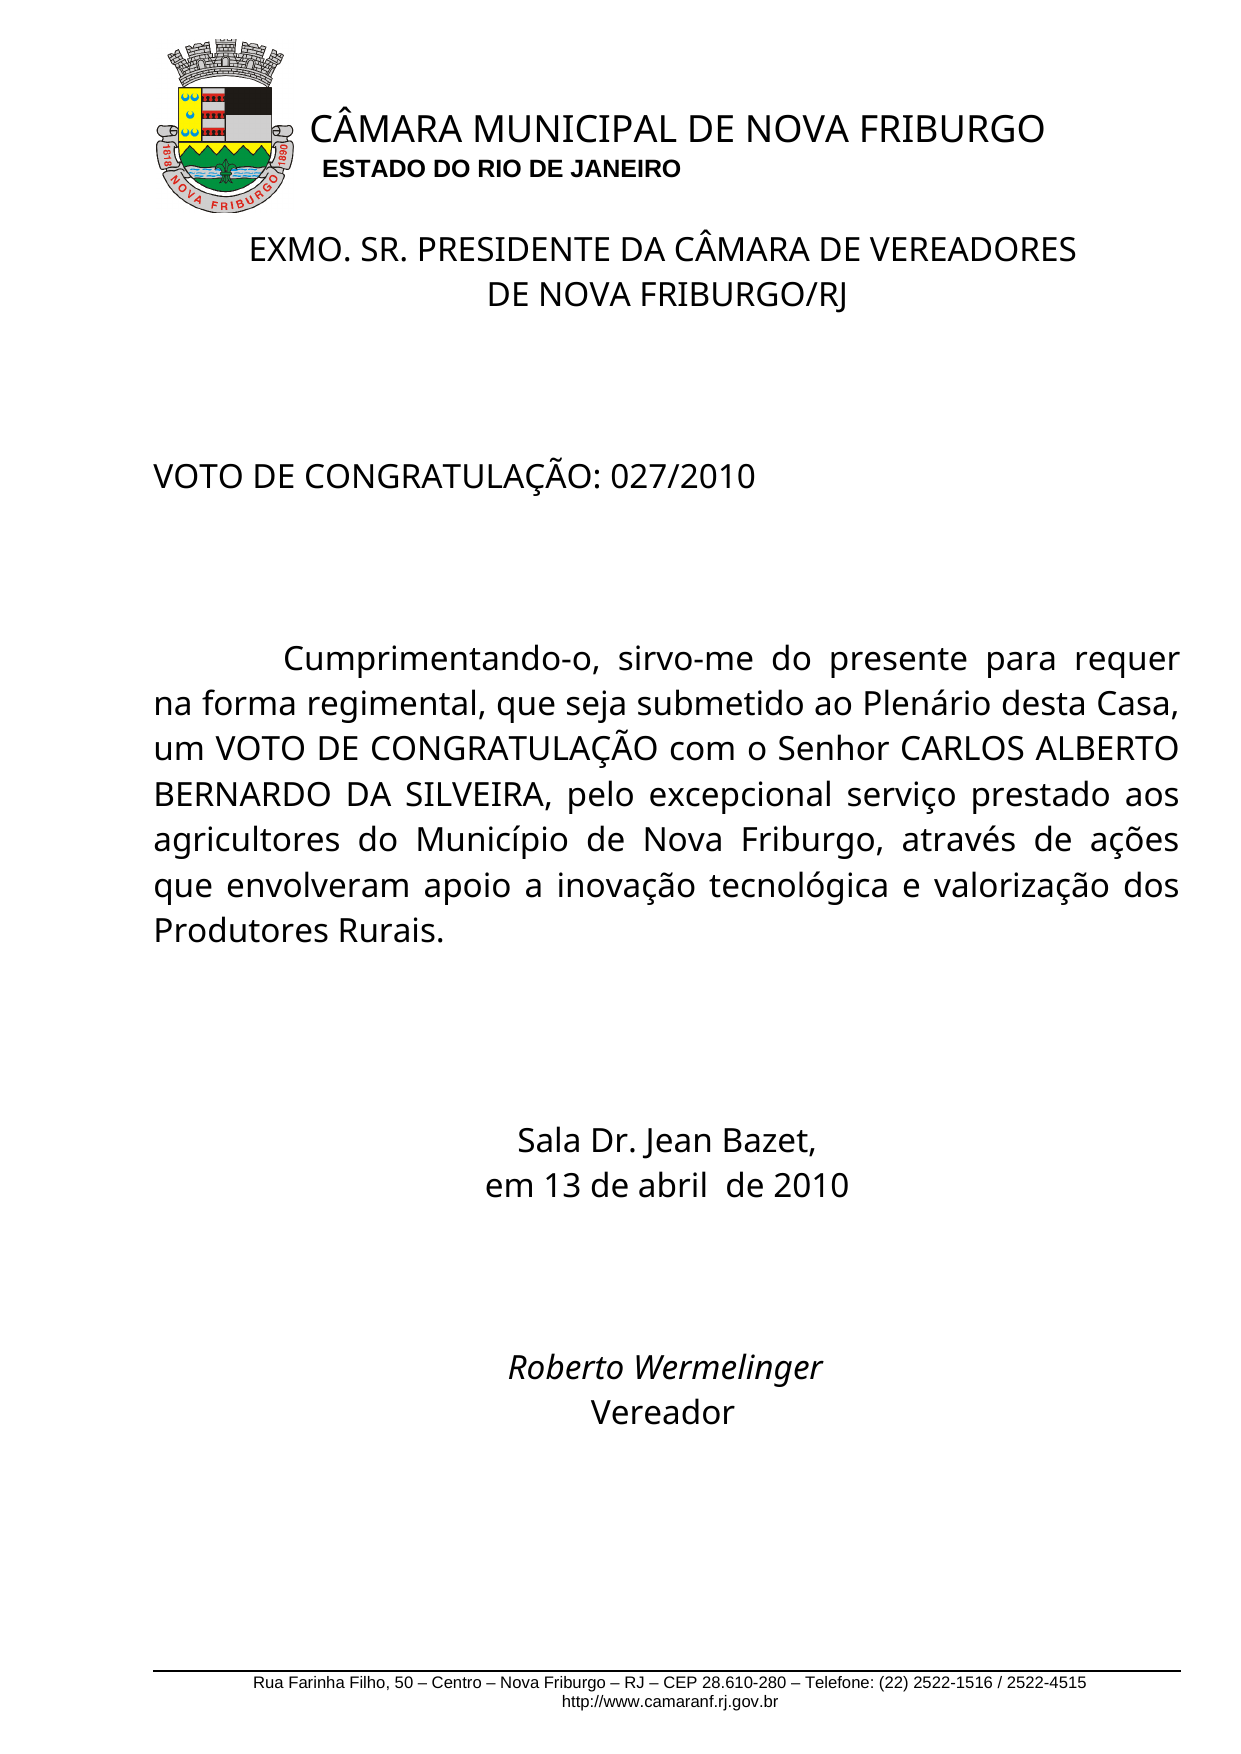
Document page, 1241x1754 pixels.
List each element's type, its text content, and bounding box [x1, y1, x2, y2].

text DE NOVA FRIBURGO/RJ [153, 271, 1181, 316]
text Vereador [153, 1389, 1181, 1434]
text VOTO DE CONGRATULAÇÃO: 027/2010 [153, 453, 1181, 498]
text em 13 de abril de 2010 [153, 1162, 1181, 1207]
text Cumprimentando-o, sirvo-me do presente para requer na forma regimental, que seja submetido ao Plenário desta Casa, um VOTO DE CONGRATULAÇÃO com o Senhor CARLOS ALBERTO BERNARDO DA SILVEIRA, pelo excepcional serviço prestado aos agricultores do Município de Nova Friburgo, através de ações que envolveram apoio a inovação tecnológica e valorização dos Produtores Rurais. [153, 634, 1181, 952]
text EXMO. SR. PRESIDENTE DA CÂMARA DE VEREADORES [153, 226, 1181, 271]
text Roberto Wermelinger [153, 1344, 1181, 1389]
text Sala Dr. Jean Bazet, [153, 1117, 1181, 1162]
